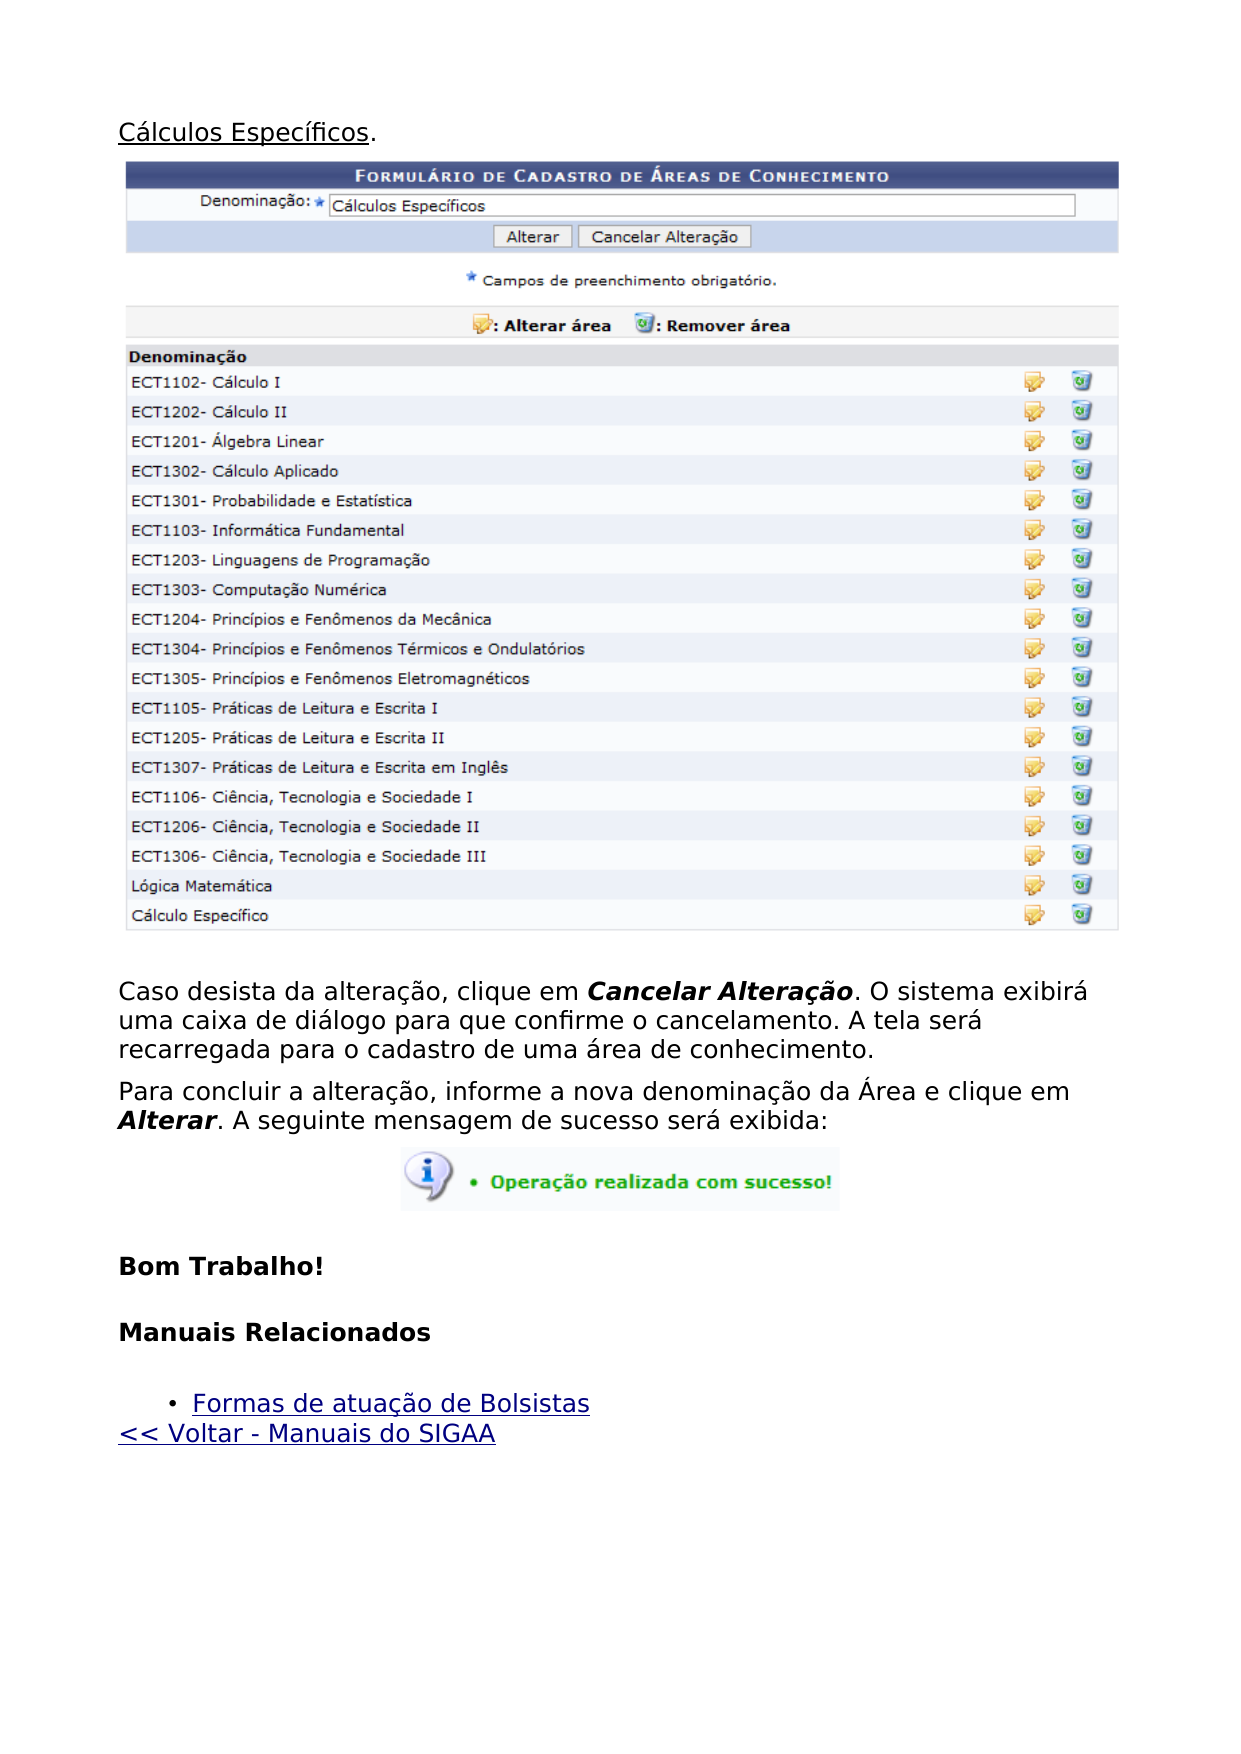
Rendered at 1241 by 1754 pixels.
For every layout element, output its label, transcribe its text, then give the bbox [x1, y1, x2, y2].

text Cálculos Específicos. [118, 118, 1122, 147]
subtitle Manuais Relacionados [118, 1318, 1122, 1348]
text Bom Trabalho! [118, 1252, 1122, 1281]
text Caso desista da alteração, clique em Cancelar Alteração. O sistema exibirá uma caixa de diálogo para que confirme o cancelamento. A tela será recarregada para o cadastro de uma área de conhecimento. [118, 977, 1122, 1064]
text Para concluir a alteração, informe a nova denominação da Área e clique em Alterar. A seguinte mensagem de sucesso será exibida: [118, 1077, 1122, 1135]
list Formas de atuação de Bolsistas [177, 1390, 1122, 1419]
text << Voltar - Manuais do SIGAA [118, 1419, 1122, 1448]
picture [118, 159, 1123, 936]
picture [400, 1147, 840, 1211]
